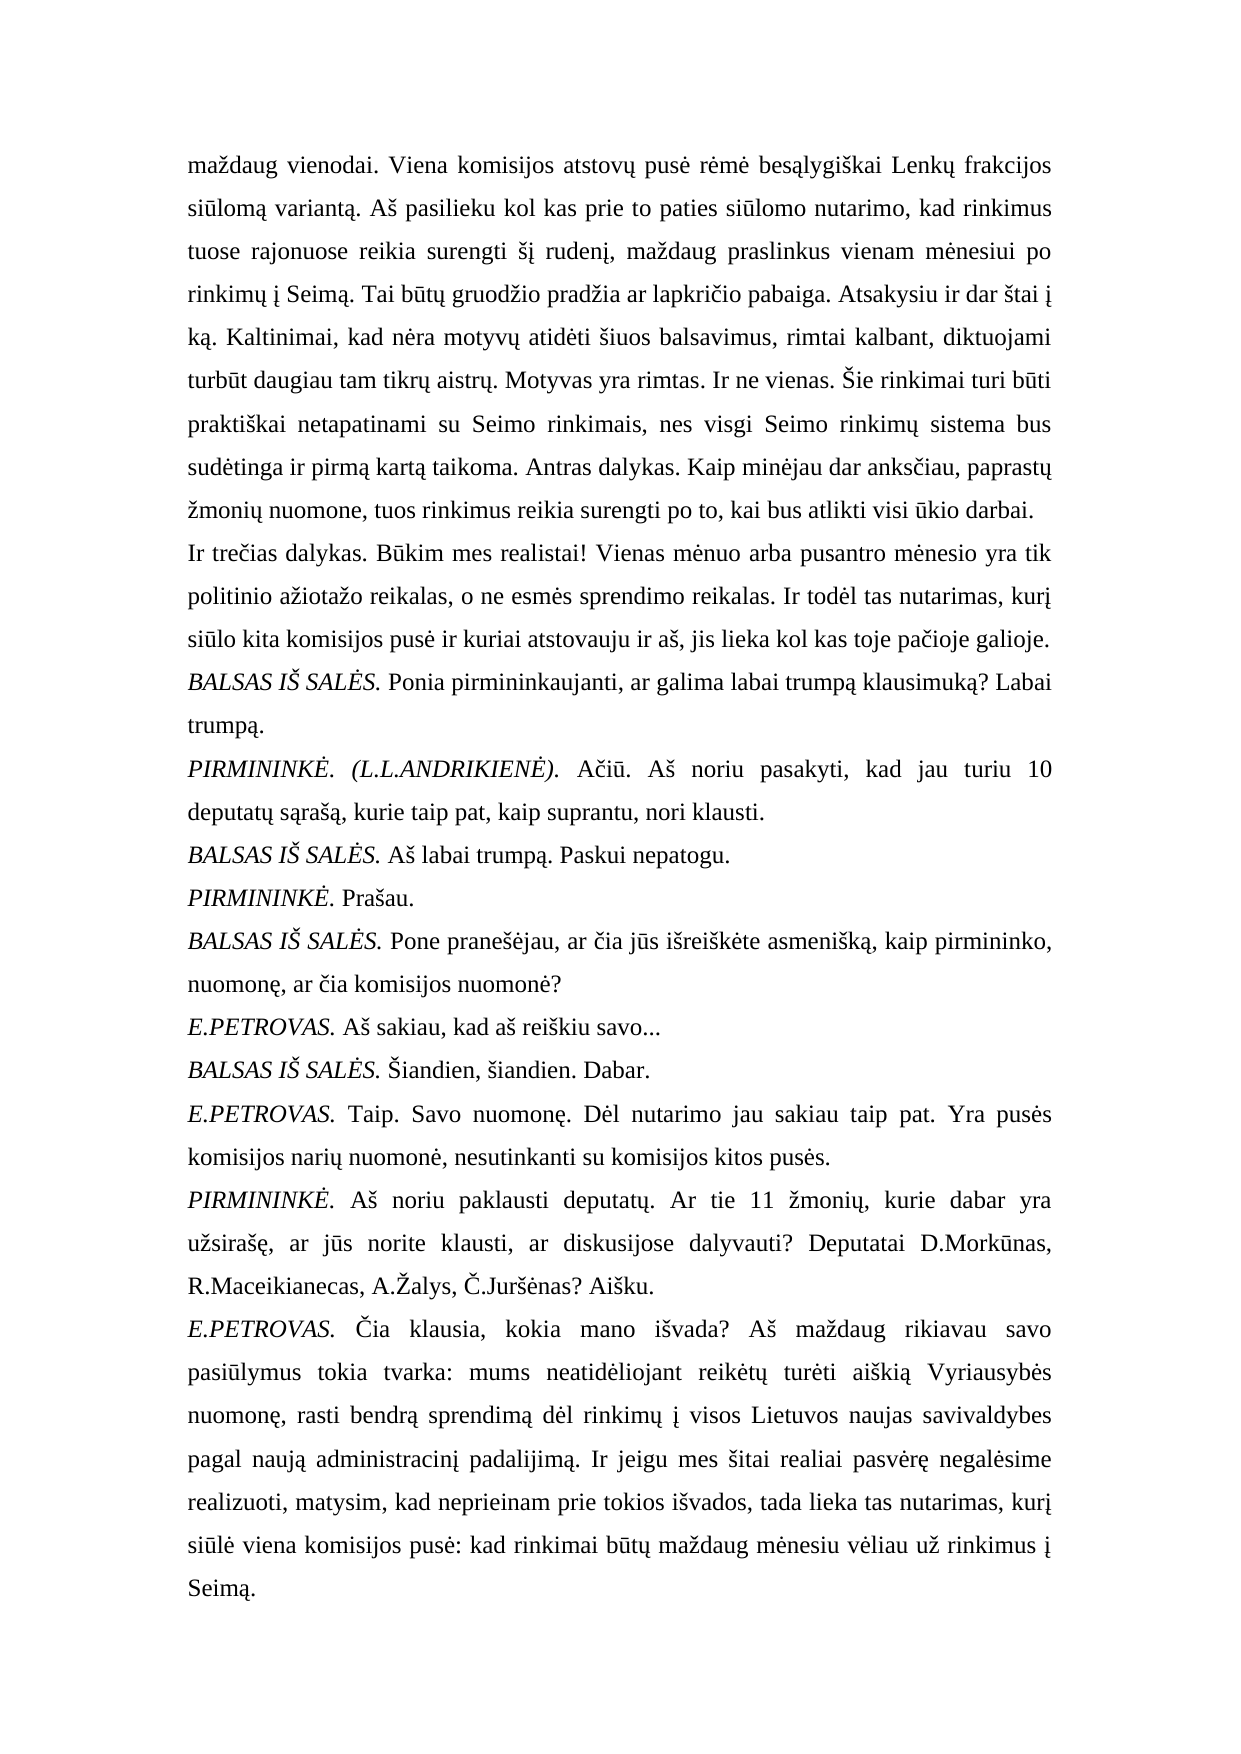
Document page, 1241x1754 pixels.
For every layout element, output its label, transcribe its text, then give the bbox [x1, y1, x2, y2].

text E.PETROVAS. Čia klausia, kokia mano išvada? Aš maždaug rikiavau savo pasiūlymus tokia tvarka: mums neatidėliojant reikėtų turėti aiškią Vyriausybės nuomonę, rasti bendrą sprendimą dėl rinkimų į visos Lietuvos naujas savivaldybes pagal naują administracinį padalijimą. Ir jeigu mes šitai realiai pasvėrę negalėsime realizuoti, matysim, kad neprieinam prie tokios išvados, tada lieka tas nutarimas, kurį siūlė viena komisijos pusė: kad rinkimai būtų maždaug mėnesiu vėliau už rinkimus į Seimą. [187, 1314, 1053, 1602]
text E.PETROVAS. Aš sakiau, kad aš reiškiu savo... [187, 1012, 1053, 1041]
text PIRMININKĖ. Prašau. [187, 883, 1053, 912]
text BALSAS IŠ SALĖS. Aš labai trumpą. Paskui nepatogu. [187, 840, 1053, 869]
text BALSAS IŠ SALĖS. Šiandien, šiandien. Dabar. [187, 1056, 1053, 1084]
text PIRMININKĖ. Aš noriu paklausti deputatų. Ar tie 11 žmonių, kurie dabar yra užsirašę, ar jūs norite klausti, ar diskusijose dalyvauti? Deputatai D.Morkūnas, R.Maceikianecas, A.Žalys, Č.Juršėnas? Aišku. [187, 1185, 1053, 1300]
text Ir trečias dalykas. Būkim mes realistai! Vienas mėnuo arba pusantro mėnesio yra tik politinio ažiotažo reikalas, o ne esmės sprendimo reikalas. Ir todėl tas nutarimas, kurį siūlo kita komisijos pusė ir kuriai atstovauju ir aš, jis lieka kol kas toje pačioje galioje. [187, 538, 1053, 653]
text maždaug vienodai. Viena komisijos atstovų pusė rėmė besąlygiškai Lenkų frakcijos siūlomą variantą. Aš pasilieku kol kas prie to paties siūlomo nutarimo, kad rinkimus tuose rajonuose reikia surengti šį rudenį, maždaug praslinkus vienam mėnesiui po rinkimų į Seimą. Tai būtų gruodžio pradžia ar lapkričio pabaiga. Atsakysiu ir dar štai į ką. Kaltinimai, kad nėra motyvų atidėti šiuos balsavimus, rimtai kalbant, diktuojami turbūt daugiau tam tikrų aistrų. Motyvas yra rimtas. Ir ne vienas. Šie rinkimai turi būti praktiškai netapatinami su Seimo rinkimais, nes visgi Seimo rinkimų sistema bus sudėtinga ir pirmą kartą taikoma. Antras dalykas. Kaip minėjau dar anksčiau, paprastų žmonių nuomone, tuos rinkimus reikia surengti po to, kai bus atlikti visi ūkio darbai. [187, 150, 1053, 524]
text BALSAS IŠ SALĖS. Pone pranešėjau, ar čia jūs išreiškėte asmenišką, kaip pirmininko, nuomonę, ar čia komisijos nuomonė? [187, 926, 1053, 998]
text PIRMININKĖ. (L.L.ANDRIKIENĖ). Ačiū. Aš noriu pasakyti, kad jau turiu 10 deputatų sąrašą, kurie taip pat, kaip suprantu, nori klausti. [187, 754, 1053, 826]
text BALSAS IŠ SALĖS. Ponia pirmininkaujanti, ar galima labai trumpą klausimuką? Labai trumpą. [187, 667, 1053, 739]
text E.PETROVAS. Taip. Savo nuomonę. Dėl nutarimo jau sakiau taip pat. Yra pusės komisijos narių nuomonė, nesutinkanti su komisijos kitos pusės. [187, 1099, 1053, 1171]
